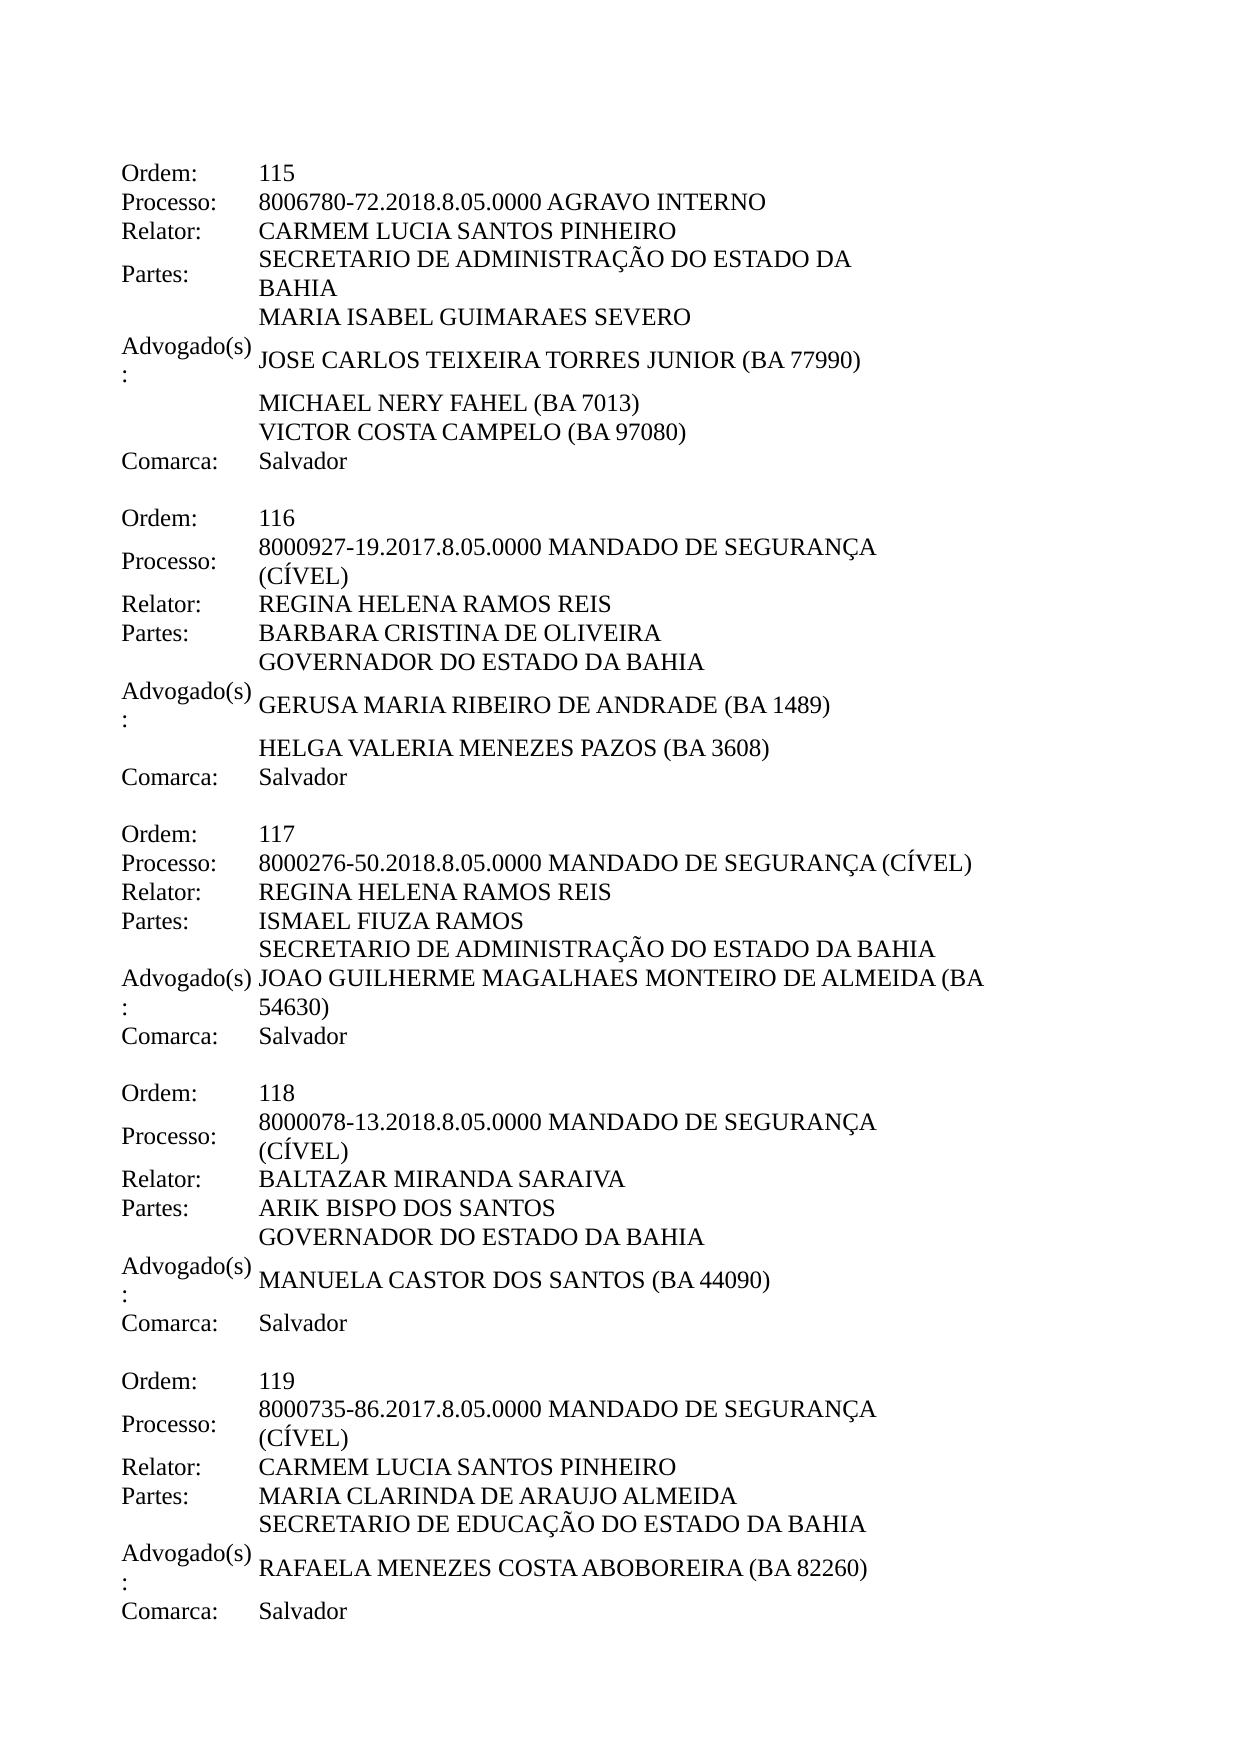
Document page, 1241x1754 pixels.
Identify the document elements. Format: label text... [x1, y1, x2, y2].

table_cell Comarca: [121, 1596, 258, 1624]
table_cell [121, 417, 258, 446]
table_cell ISMAEL FIUZA RAMOS [258, 906, 1057, 934]
table_header 119 [258, 1366, 972, 1394]
table_cell 8006780-72.2018.8.05.0000 AGRAVO INTERNO [258, 187, 935, 216]
table_cell [121, 733, 258, 762]
table_cell Processo: [121, 1395, 258, 1452]
table_header 115 [258, 158, 935, 187]
table_cell BARBARA CRISTINA DE OLIVEIRA [258, 618, 972, 647]
table_cell HELGA VALERIA MENEZES PAZOS (BA 3608) [258, 733, 972, 762]
table_cell BALTAZAR MIRANDA SARAIVA [258, 1165, 972, 1193]
table_cell REGINA HELENA RAMOS REIS [258, 590, 972, 618]
table_cell CARMEM LUCIA SANTOS PINHEIRO [258, 1452, 972, 1481]
table_header Ordem: [121, 503, 258, 532]
table_header 117 [258, 820, 1057, 848]
table_cell Salvador [258, 762, 972, 791]
table_cell Partes: [121, 245, 258, 302]
table_cell Partes: [121, 1193, 258, 1222]
table_cell MICHAEL NERY FAHEL (BA 7013) [258, 388, 935, 417]
table_cell 8000276-50.2018.8.05.0000 MANDADO DE SEGURANÇA (CÍVEL) [258, 848, 1057, 877]
table_cell Salvador [258, 1596, 972, 1624]
table_cell Relator: [121, 590, 258, 618]
table_cell Advogado(s): [121, 1538, 258, 1596]
table_cell Relator: [121, 216, 258, 244]
table_header 118 [258, 1078, 972, 1107]
table_cell SECRETARIO DE EDUCAÇÃO DO ESTADO DA BAHIA [258, 1510, 972, 1538]
table_header Ordem: [121, 158, 258, 187]
table_cell Comarca: [121, 1308, 258, 1337]
table_cell Relator: [121, 1452, 258, 1481]
table_header Ordem: [121, 820, 258, 848]
table_cell 8000927-19.2017.8.05.0000 MANDADO DE SEGURANÇA (CÍVEL) [258, 532, 972, 589]
table_cell RAFAELA MENEZES COSTA ABOBOREIRA (BA 82260) [258, 1538, 972, 1596]
table_header Ordem: [121, 1366, 258, 1394]
table_header Ordem: [121, 1078, 258, 1107]
table_cell [121, 1510, 258, 1538]
table_cell Partes: [121, 906, 258, 934]
table_cell Comarca: [121, 446, 258, 474]
table_cell Processo: [121, 848, 258, 877]
table_cell Salvador [258, 1021, 1057, 1049]
table_cell Processo: [121, 532, 258, 589]
table_cell ARIK BISPO DOS SANTOS [258, 1193, 972, 1222]
table_cell Salvador [258, 446, 935, 474]
table_cell MARIA ISABEL GUIMARAES SEVERO [258, 302, 935, 331]
table_cell [121, 935, 258, 963]
table_cell [121, 302, 258, 331]
table_header TRIBUNAL DE JUSTIÇA DO ESTADO DA BAHIA SEÇÃO CÍVEL DE DIREITO PÚBLICO PAUTA DE JULGAMENTO Processos que deverão ser julgados pelo(a) Seção Cível de Direito Público, em Sessão Ordinária que será realizada em 28/03/2019 às 08:30:00, no Tribunal de Justiça da Bahia, 5ª Av. do CAB, nº 560. Salvador/BA - Brasil - CEP 41745-971. Na forma do art. 183, §2º, do RITJBA, com a redação dada pela emenda regimental n. 12, disponibilizada no DJe de 31 de março de 2016, os advogados poderão apresentar pedido de julgamento presencial, com ou sem sustentação oral, até 30 (trinta) minutos antes do início da sessão de julgamento, dirigido ao Presidente do Órgão Julgador e entregue ao Diretor da respectiva Secretaria. Pauta de Julgamento originária do sistema PJE [118, 118, 1122, 1636]
table_cell [121, 647, 258, 676]
table_cell SECRETARIO DE ADMINISTRAÇÃO DO ESTADO DA BAHIA [258, 245, 935, 302]
table_cell SECRETARIO DE ADMINISTRAÇÃO DO ESTADO DA BAHIA [258, 935, 1057, 963]
table_cell Advogado(s): [121, 963, 258, 1021]
table_cell [121, 388, 258, 417]
table_cell GOVERNADOR DO ESTADO DA BAHIA [258, 1222, 972, 1251]
table_cell JOAO GUILHERME MAGALHAES MONTEIRO DE ALMEIDA (BA 54630) [258, 963, 1057, 1021]
table_cell Comarca: [121, 1021, 258, 1049]
table_cell Salvador [258, 1308, 972, 1337]
table_cell Advogado(s): [121, 676, 258, 733]
table_cell VICTOR COSTA CAMPELO (BA 97080) [258, 417, 935, 446]
table_cell Partes: [121, 1481, 258, 1509]
table_cell MANUELA CASTOR DOS SANTOS (BA 44090) [258, 1251, 972, 1308]
table_cell Relator: [121, 1165, 258, 1193]
table_cell Comarca: [121, 762, 258, 791]
table_cell 8000735-86.2017.8.05.0000 MANDADO DE SEGURANÇA (CÍVEL) [258, 1395, 972, 1452]
table_cell CARMEM LUCIA SANTOS PINHEIRO [258, 216, 935, 244]
table_cell Partes: [121, 618, 258, 647]
table_cell Advogado(s): [121, 1251, 258, 1308]
table_cell 8000078-13.2018.8.05.0000 MANDADO DE SEGURANÇA (CÍVEL) [258, 1107, 972, 1164]
table_cell Advogado(s): [121, 331, 258, 388]
table_cell GOVERNADOR DO ESTADO DA BAHIA [258, 647, 972, 676]
table_cell GERUSA MARIA RIBEIRO DE ANDRADE (BA 1489) [258, 676, 972, 733]
table_cell Processo: [121, 1107, 258, 1164]
table_header 116 [258, 503, 972, 532]
table_cell MARIA CLARINDA DE ARAUJO ALMEIDA [258, 1481, 972, 1509]
table_cell JOSE CARLOS TEIXEIRA TORRES JUNIOR (BA 77990) [258, 331, 935, 388]
table_cell REGINA HELENA RAMOS REIS [258, 877, 1057, 906]
table_cell Relator: [121, 877, 258, 906]
table_cell Processo: [121, 187, 258, 216]
table_cell [121, 1222, 258, 1251]
